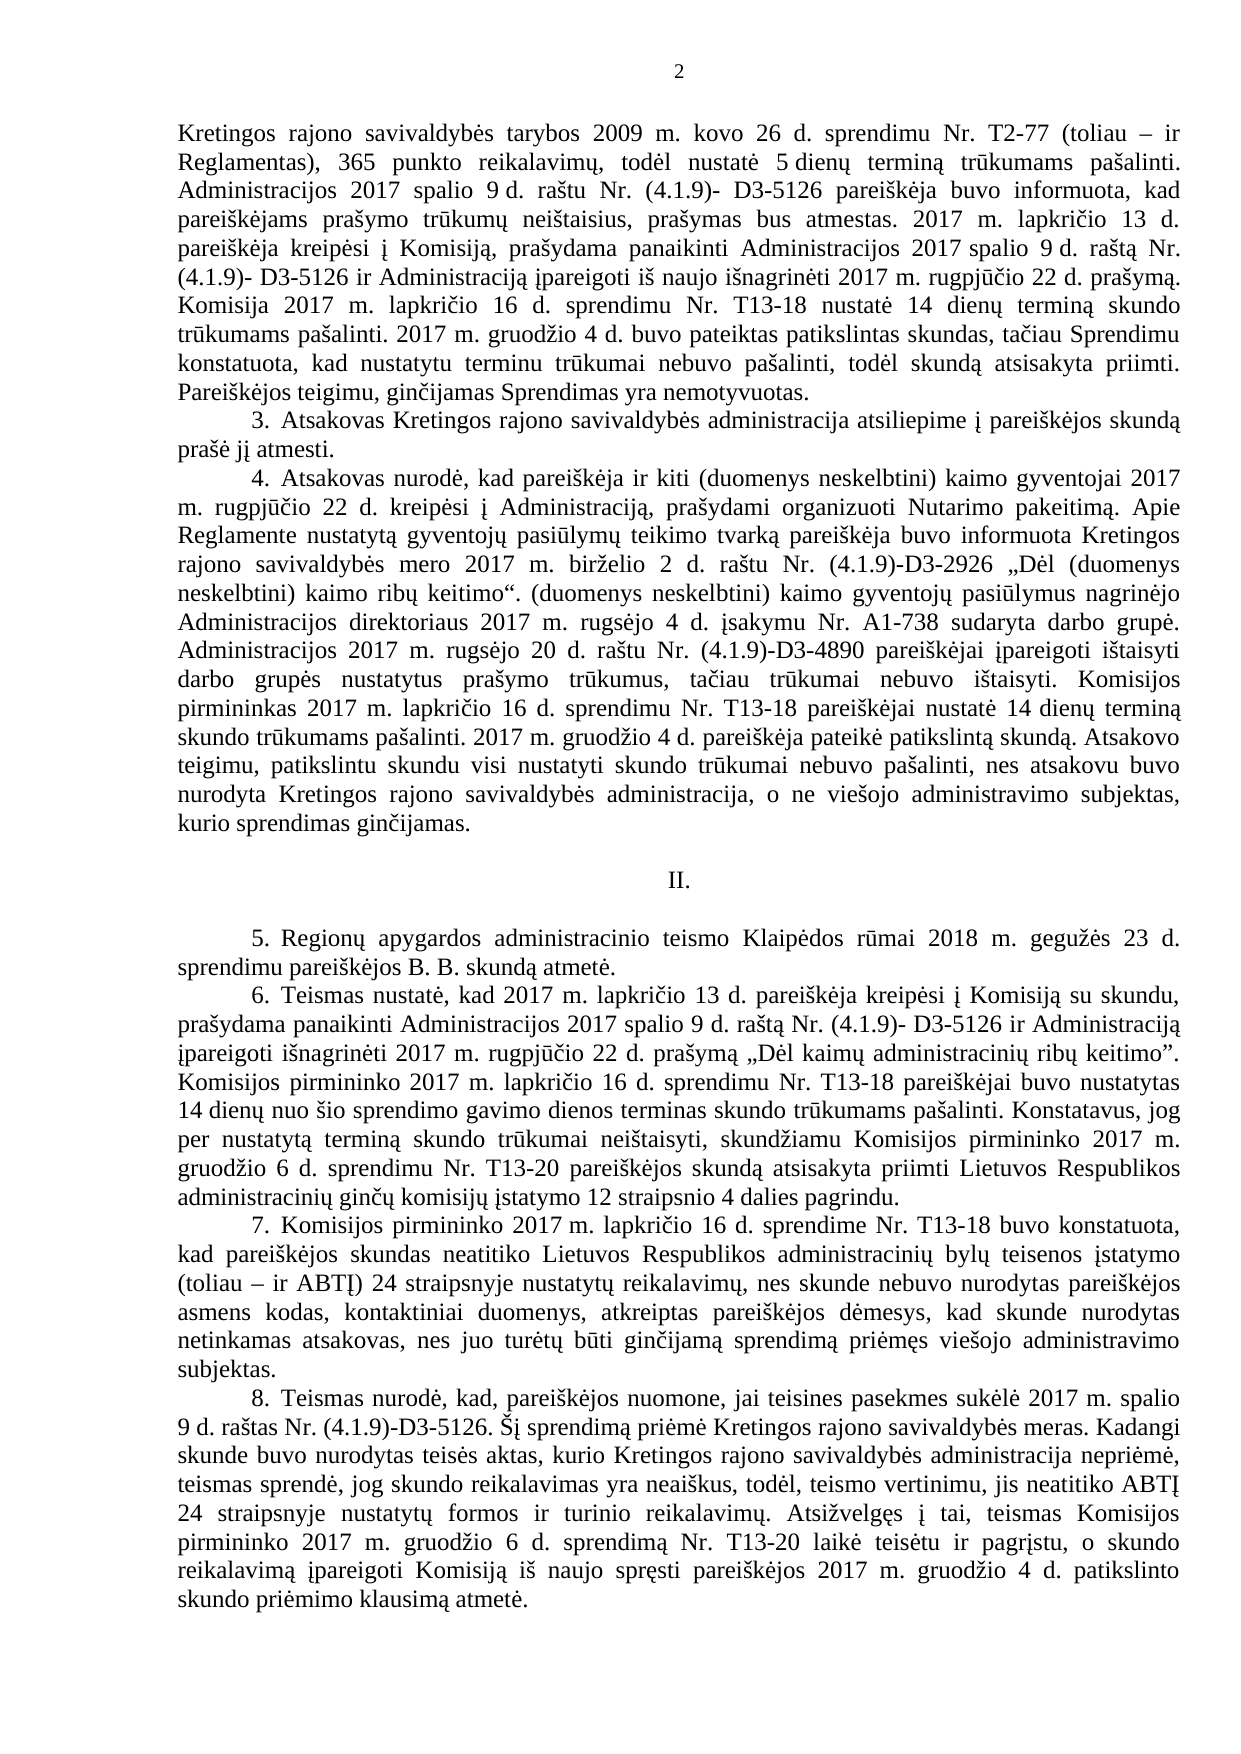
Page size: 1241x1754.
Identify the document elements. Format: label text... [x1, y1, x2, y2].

text 8. Teismas nurodė, kad, pareiškėjos nuomone, jai teisines pasekmes sukėlė 2017 m. spalio 9 d. raštas Nr. (4.1.9)-D3-5126. Šį sprendimą priėmė Kretingos rajono savivaldybės meras. Kadangi skunde buvo nurodytas teisės aktas, kurio Kretingos rajono savivaldybės administracija nepriėmė, teismas sprendė, jog skundo reikalavimas yra neaiškus, todėl, teismo vertinimu, jis neatitiko ABTĮ 24 straipsnyje nustatytų formos ir turinio reikalavimų. Atsižvelgęs į tai, teismas Komisijos pirmininko 2017 m. gruodžio 6 d. sprendimą Nr. T13-20 laikė teisėtu ir pagrįstu, o skundo reikalavimą įpareigoti Komisiją iš naujo spręsti pareiškėjos 2017 m. gruodžio 4 d. patikslinto skundo priėmimo klausimą atmetė. [177, 1383, 1181, 1613]
text Kretingos rajono savivaldybės tarybos 2009 m. kovo 26 d. sprendimu Nr. T2-77 (toliau – ir Reglamentas), 365 punkto reikalavimų, todėl nustatė 5 dienų terminą trūkumams pašalinti. Administracijos 2017 spalio 9 d. raštu Nr. (4.1.9)- D3-5126 pareiškėja buvo informuota, kad pareiškėjams prašymo trūkumų neištaisius, prašymas bus atmestas. 2017 m. lapkričio 13 d. pareiškėja kreipėsi į Komisiją, prašydama panaikinti Administracijos 2017 spalio 9 d. raštą Nr. (4.1.9)- D3-5126 ir Administraciją įpareigoti iš naujo išnagrinėti 2017 m. rugpjūčio 22 d. prašymą. Komisija 2017 m. lapkričio 16 d. sprendimu Nr. T13-18 nustatė 14 dienų terminą skundo trūkumams pašalinti. 2017 m. gruodžio 4 d. buvo pateiktas patikslintas skundas, tačiau Sprendimu konstatuota, kad nustatytu terminu trūkumai nebuvo pašalinti, todėl skundą atsisakyta priimti. Pareiškėjos teigimu, ginčijamas Sprendimas yra nemotyvuotas. [177, 118, 1181, 406]
text II. [177, 866, 1181, 894]
text 3. Atsakovas Kretingos rajono savivaldybės administracija atsiliepime į pareiškėjos skundą prašė jį atmesti. [177, 406, 1181, 463]
text 7. Komisijos pirmininko 2017 m. lapkričio 16 d. sprendime Nr. T13-18 buvo konstatuota, kad pareiškėjos skundas neatitiko Lietuvos Respublikos administracinių bylų teisenos įstatymo (toliau – ir ABTĮ) 24 straipsnyje nustatytų reikalavimų, nes skunde nebuvo nurodytas pareiškėjos asmens kodas, kontaktiniai duomenys, atkreiptas pareiškėjos dėmesys, kad skunde nurodytas netinkamas atsakovas, nes juo turėtų būti ginčijamą sprendimą priėmęs viešojo administravimo subjektas. [177, 1211, 1181, 1383]
text 6. Teismas nustatė, kad 2017 m. lapkričio 13 d. pareiškėja kreipėsi į Komisiją su skundu, prašydama panaikinti Administracijos 2017 spalio 9 d. raštą Nr. (4.1.9)- D3-5126 ir Administraciją įpareigoti išnagrinėti 2017 m. rugpjūčio 22 d. prašymą „Dėl kaimų administracinių ribų keitimo”. Komisijos pirmininko 2017 m. lapkričio 16 d. sprendimu Nr. T13-18 pareiškėjai buvo nustatytas 14 dienų nuo šio sprendimo gavimo dienos terminas skundo trūkumams pašalinti. Konstatavus, jog per nustatytą terminą skundo trūkumai neištaisyti, skundžiamu Komisijos pirmininko 2017 m. gruodžio 6 d. sprendimu Nr. T13-20 pareiškėjos skundą atsisakyta priimti Lietuvos Respublikos administracinių ginčų komisijų įstatymo 12 straipsnio 4 dalies pagrindu. [177, 981, 1181, 1211]
text 4. Atsakovas nurodė, kad pareiškėja ir kiti (duomenys neskelbtini) kaimo gyventojai 2017 m. rugpjūčio 22 d. kreipėsi į Administraciją, prašydami organizuoti Nutarimo pakeitimą. Apie Reglamente nustatytą gyventojų pasiūlymų teikimo tvarką pareiškėja buvo informuota Kretingos rajono savivaldybės mero 2017 m. birželio 2 d. raštu Nr. (4.1.9)-D3-2926 „Dėl (duomenys neskelbtini) kaimo ribų keitimo“. (duomenys neskelbtini) kaimo gyventojų pasiūlymus nagrinėjo Administracijos direktoriaus 2017 m. rugsėjo 4 d. įsakymu Nr. A1-738 sudaryta darbo grupė. Administracijos 2017 m. rugsėjo 20 d. raštu Nr. (4.1.9)-D3-4890 pareiškėjai įpareigoti ištaisyti darbo grupės nustatytus prašymo trūkumus, tačiau trūkumai nebuvo ištaisyti. Komisijos pirmininkas 2017 m. lapkričio 16 d. sprendimu Nr. T13-18 pareiškėjai nustatė 14 dienų terminą skundo trūkumams pašalinti. 2017 m. gruodžio 4 d. pareiškėja pateikė patikslintą skundą. Atsakovo teigimu, patikslintu skundu visi nustatyti skundo trūkumai nebuvo pašalinti, nes atsakovu buvo nurodyta Kretingos rajono savivaldybės administracija, o ne viešojo administravimo subjektas, kurio sprendimas ginčijamas. [177, 463, 1181, 837]
text 5. Regionų apygardos administracinio teismo Klaipėdos rūmai 2018 m. gegužės 23 d. sprendimu pareiškėjos B. B. skundą atmetė. [177, 923, 1181, 981]
